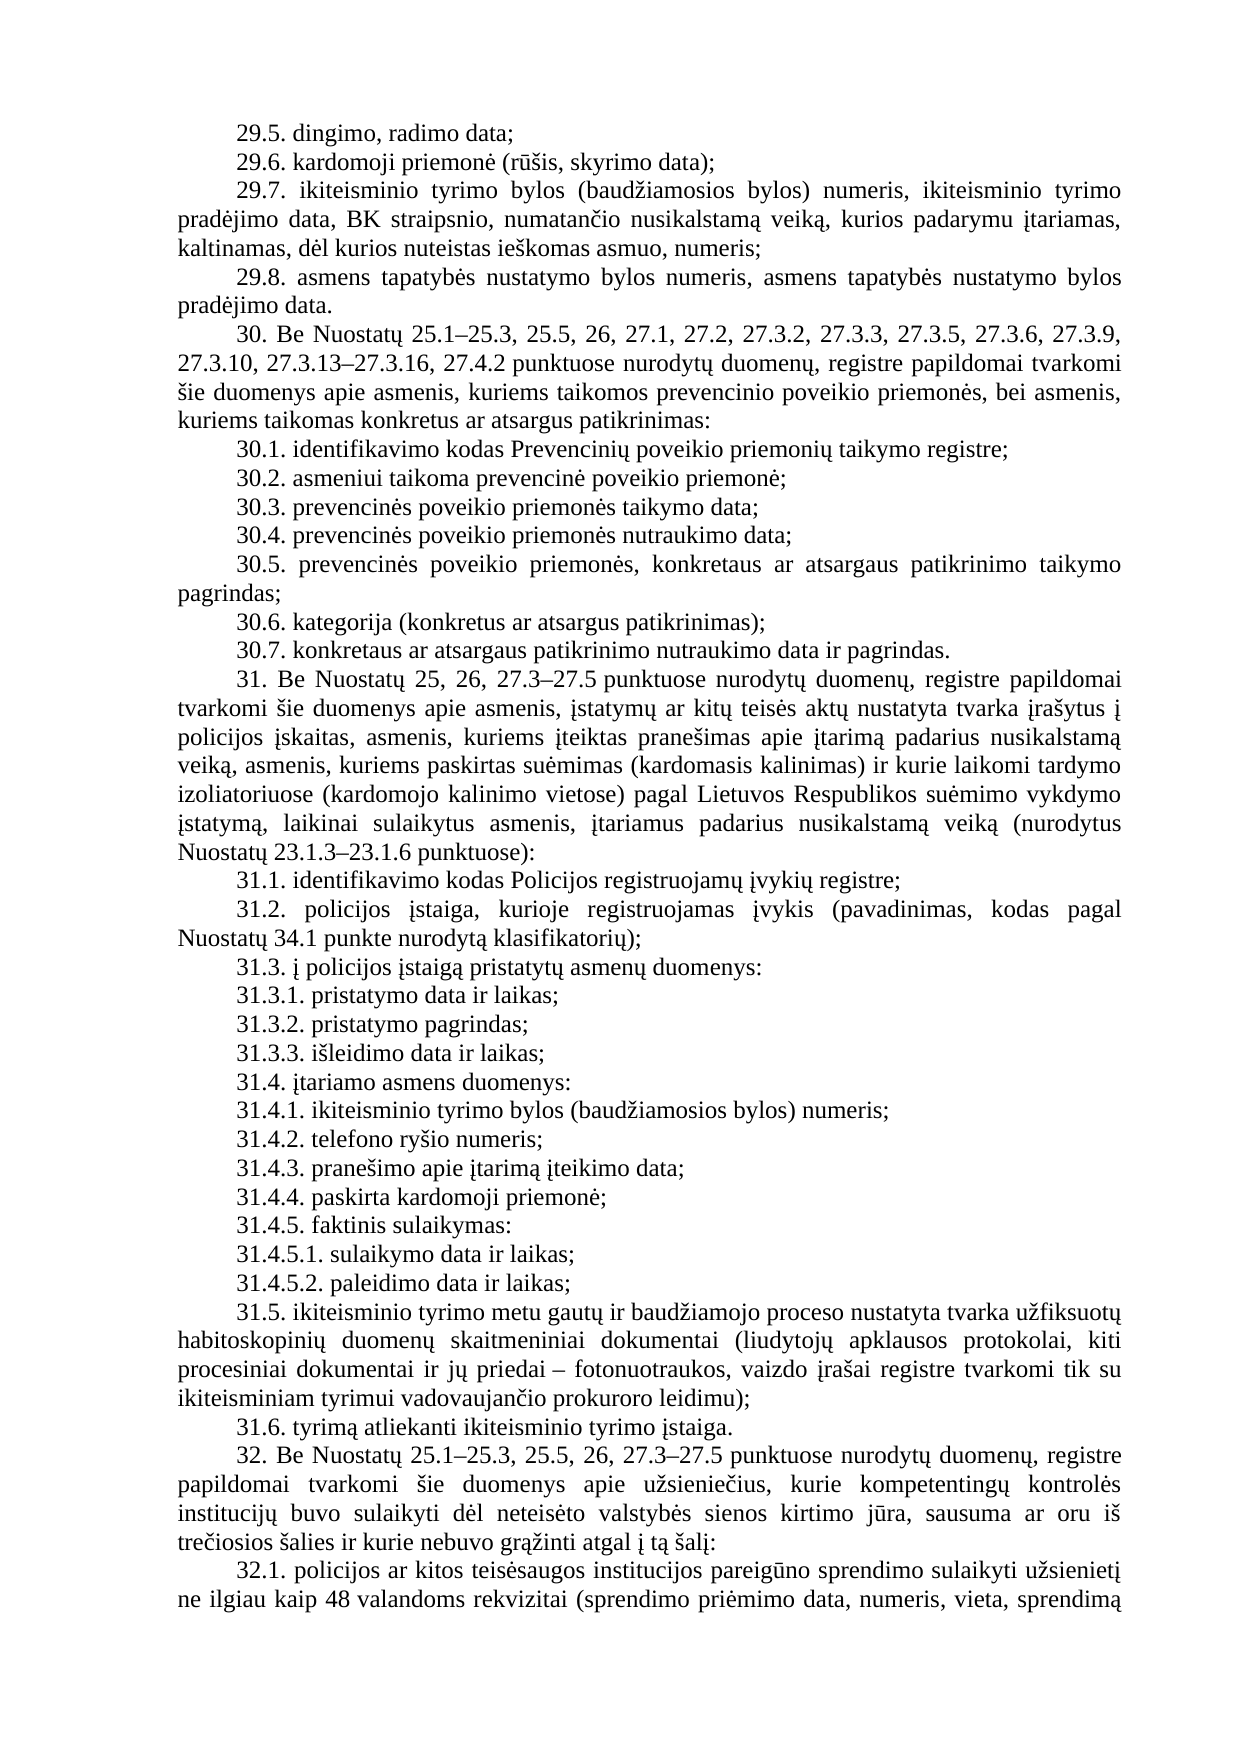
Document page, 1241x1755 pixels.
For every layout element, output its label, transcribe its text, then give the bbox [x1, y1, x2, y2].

text 31.4. įtariamo asmens duomenys: [177, 1067, 1122, 1096]
text 30.7. konkretaus ar atsargaus patikrinimo nutraukimo data ir pagrindas. [177, 636, 1122, 664]
text 31.5. ikiteisminio tyrimo metu gautų ir baudžiamojo proceso nustatyta tvarka užfiksuotų habitoskopinių duomenų skaitmeniniai dokumentai (liudytojų apklausos protokolai, kiti procesiniai dokumentai ir jų priedai – fotonuotraukos, vaizdo įrašai registre tvarkomi tik su ikiteisminiam tyrimui vadovaujančio prokuroro leidimu); [177, 1297, 1122, 1412]
text 31.4.2. telefono ryšio numeris; [177, 1124, 1122, 1153]
text 31.4.1. ikiteisminio tyrimo bylos (baudžiamosios bylos) numeris; [177, 1096, 1122, 1124]
text 29.5. dingimo, radimo data; [177, 118, 1122, 147]
text 31.4.5. faktinis sulaikymas: [177, 1211, 1122, 1239]
text 31.3.2. pristatymo pagrindas; [177, 1009, 1122, 1038]
text 30.6. kategorija (konkretus ar atsargus patikrinimas); [177, 607, 1122, 636]
text 31.3.1. pristatymo data ir laikas; [177, 981, 1122, 1009]
text 31.6. tyrimą atliekanti ikiteisminio tyrimo įstaiga. [177, 1412, 1122, 1441]
text 30.5. prevencinės poveikio priemonės, konkretaus ar atsargaus patikrinimo taikymo pagrindas; [177, 549, 1122, 607]
text 31.4.5.1. sulaikymo data ir laikas; [177, 1239, 1122, 1268]
text 29.6. kardomoji priemonė (rūšis, skyrimo data); [177, 147, 1122, 176]
text 31.1. identifikavimo kodas Policijos registruojamų įvykių registre; [177, 866, 1122, 894]
text 30.2. asmeniui taikoma prevencinė poveikio priemonė; [177, 463, 1122, 492]
text 31.4.4. paskirta kardomoji priemonė; [177, 1182, 1122, 1211]
text 31.3.3. išleidimo data ir laikas; [177, 1038, 1122, 1067]
text 30.4. prevencinės poveikio priemonės nutraukimo data; [177, 521, 1122, 549]
text 31.2. policijos įstaiga, kurioje registruojamas įvykis (pavadinimas, kodas pagal Nuostatų 34.1 punkte nurodytą klasifikatorių); [177, 894, 1122, 952]
text 29.8. asmens tapatybės nustatymo bylos numeris, asmens tapatybės nustatymo bylos pradėjimo data. [177, 262, 1122, 319]
text 30. Be Nuostatų 25.1–25.3, 25.5, 26, 27.1, 27.2, 27.3.2, 27.3.3, 27.3.5, 27.3.6, 27.3.9, 27.3.10, 27.3.13–27.3.16, 27.4.2 punktuose nurodytų duomenų, registre papildomai tvarkomi šie duomenys apie asmenis, kuriems taikomos prevencinio poveikio priemonės, bei asmenis, kuriems taikomas konkretus ar atsargus patikrinimas: [177, 319, 1122, 434]
text 30.1. identifikavimo kodas Prevencinių poveikio priemonių taikymo registre; [177, 434, 1122, 463]
text 31. Be Nuostatų 25, 26, 27.3–27.5 punktuose nurodytų duomenų, registre papildomai tvarkomi šie duomenys apie asmenis, įstatymų ar kitų teisės aktų nustatyta tvarka įrašytus į policijos įskaitas, asmenis, kuriems įteiktas pranešimas apie įtarimą padarius nusikalstamą veiką, asmenis, kuriems paskirtas suėmimas (kardomasis kalinimas) ir kurie laikomi tardymo izoliatoriuose (kardomojo kalinimo vietose) pagal Lietuvos Respublikos suėmimo vykdymo įstatymą, laikinai sulaikytus asmenis, įtariamus padarius nusikalstamą veiką (nurodytus Nuostatų 23.1.3–23.1.6 punktuose): [177, 664, 1122, 866]
text 31.4.5.2. paleidimo data ir laikas; [177, 1268, 1122, 1297]
text 29.7. ikiteisminio tyrimo bylos (baudžiamosios bylos) numeris, ikiteisminio tyrimo pradėjimo data, BK straipsnio, numatančio nusikalstamą veiką, kurios padarymu įtariamas, kaltinamas, dėl kurios nuteistas ieškomas asmuo, numeris; [177, 176, 1122, 262]
text 30.3. prevencinės poveikio priemonės taikymo data; [177, 492, 1122, 521]
text 32. Be Nuostatų 25.1–25.3, 25.5, 26, 27.3–27.5 punktuose nurodytų duomenų, registre papildomai tvarkomi šie duomenys apie užsieniečius, kurie kompetentingų kontrolės institucijų buvo sulaikyti dėl neteisėto valstybės sienos kirtimo jūra, sausuma ar oru iš trečiosios šalies ir kurie nebuvo grąžinti atgal į tą šalį: [177, 1441, 1122, 1556]
text 31.4.3. pranešimo apie įtarimą įteikimo data; [177, 1153, 1122, 1182]
text 32.1. policijos ar kitos teisėsaugos institucijos pareigūno sprendimo sulaikyti užsienietį ne ilgiau kaip 48 valandoms rekvizitai (sprendimo priėmimo data, numeris, vieta, sprendimą [177, 1556, 1122, 1613]
text 31.3. į policijos įstaigą pristatytų asmenų duomenys: [177, 952, 1122, 981]
